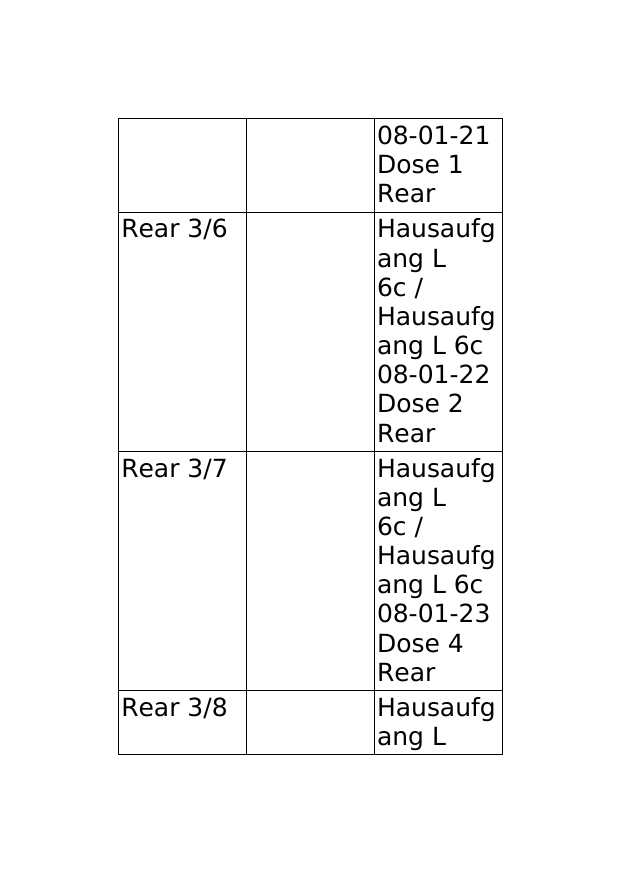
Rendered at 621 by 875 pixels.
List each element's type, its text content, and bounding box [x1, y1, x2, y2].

table_cell Rear 3/6 [119, 213, 246, 451]
table_cell [247, 119, 374, 212]
table_cell Hausaufgang L 6c / Hausaufgang L 6c 08-01-23 Dose 4 Rear [375, 452, 502, 690]
table_cell [247, 213, 374, 451]
table_cell 08-01-21 Dose 1 Rear [375, 119, 502, 212]
table_cell Rear 3/7 [119, 452, 246, 690]
table_cell Rear 3/8 [119, 691, 246, 754]
table_cell [247, 452, 374, 690]
table_cell Hausaufgang L 6c / Hausaufgang L 6c 08-01-22 Dose 2 Rear [375, 213, 502, 451]
table_cell Hausaufgang L [375, 691, 502, 754]
table_cell [119, 119, 246, 212]
table_cell [247, 691, 374, 754]
